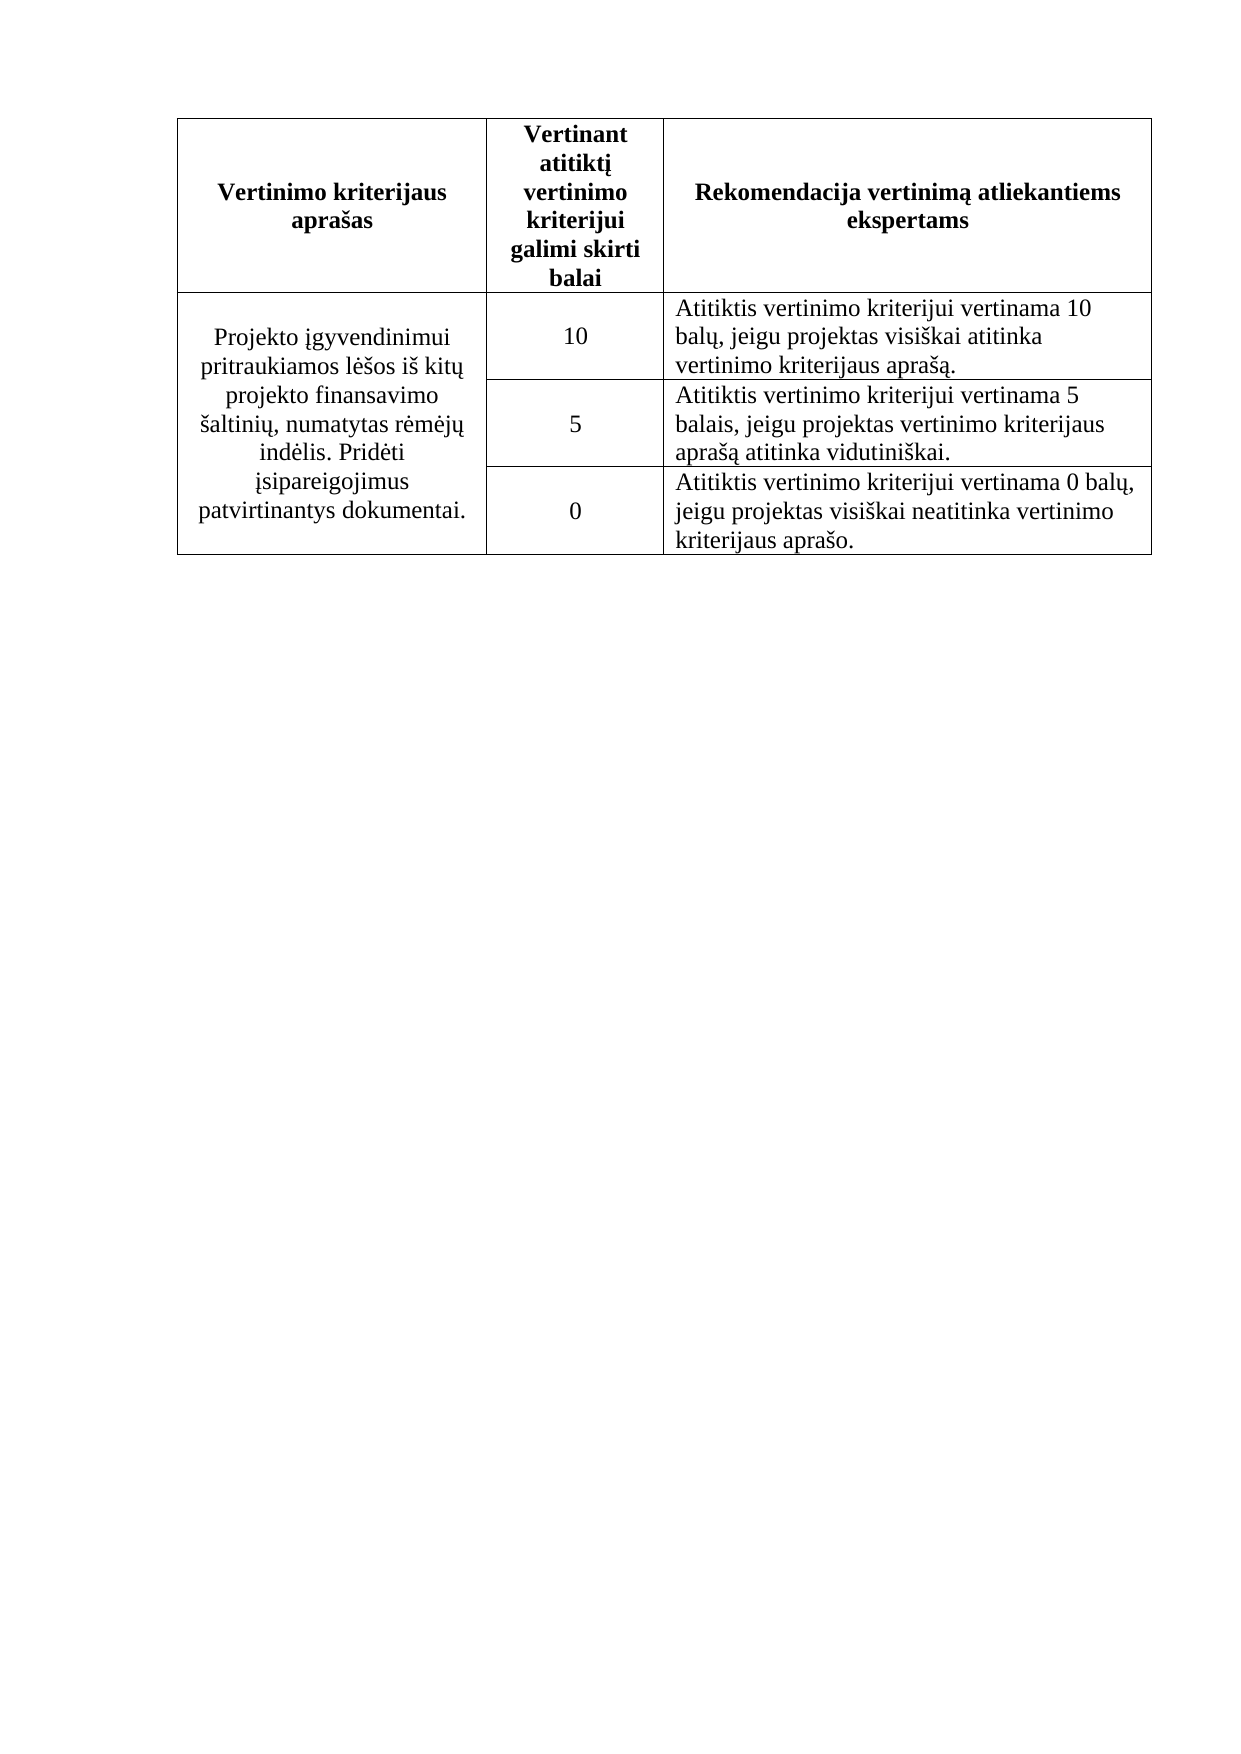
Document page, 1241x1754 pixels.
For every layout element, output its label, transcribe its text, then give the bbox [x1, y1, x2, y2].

table_header Vertinimo kriterijaus aprašas [178, 119, 486, 292]
table_cell 10 [487, 293, 663, 379]
table_cell 5 [487, 380, 663, 466]
table_cell Atitiktis vertinimo kriterijui vertinama 10 balų, jeigu projektas visiškai atitinka vertinimo kriterijaus aprašą. [664, 293, 1151, 379]
table_cell Atitiktis vertinimo kriterijui vertinama 5 balais, jeigu projektas vertinimo kriterijaus aprašą atitinka vidutiniškai. [664, 380, 1151, 466]
table_cell 0 [487, 467, 663, 553]
table_cell Projekto įgyvendinimui pritraukiamos lėšos iš kitų projekto finansavimo šaltinių, numatytas rėmėjų indėlis. Pridėti įsipareigojimus patvirtinantys dokumentai. [178, 293, 486, 553]
table_header Rekomendacija vertinimą atliekantiems ekspertams [664, 119, 1151, 292]
table_header Vertinant atitiktį vertinimo kriterijui galimi skirti balai [487, 119, 663, 292]
table_cell Atitiktis vertinimo kriterijui vertinama 0 balų, jeigu projektas visiškai neatitinka vertinimo kriterijaus aprašo. [664, 467, 1151, 553]
